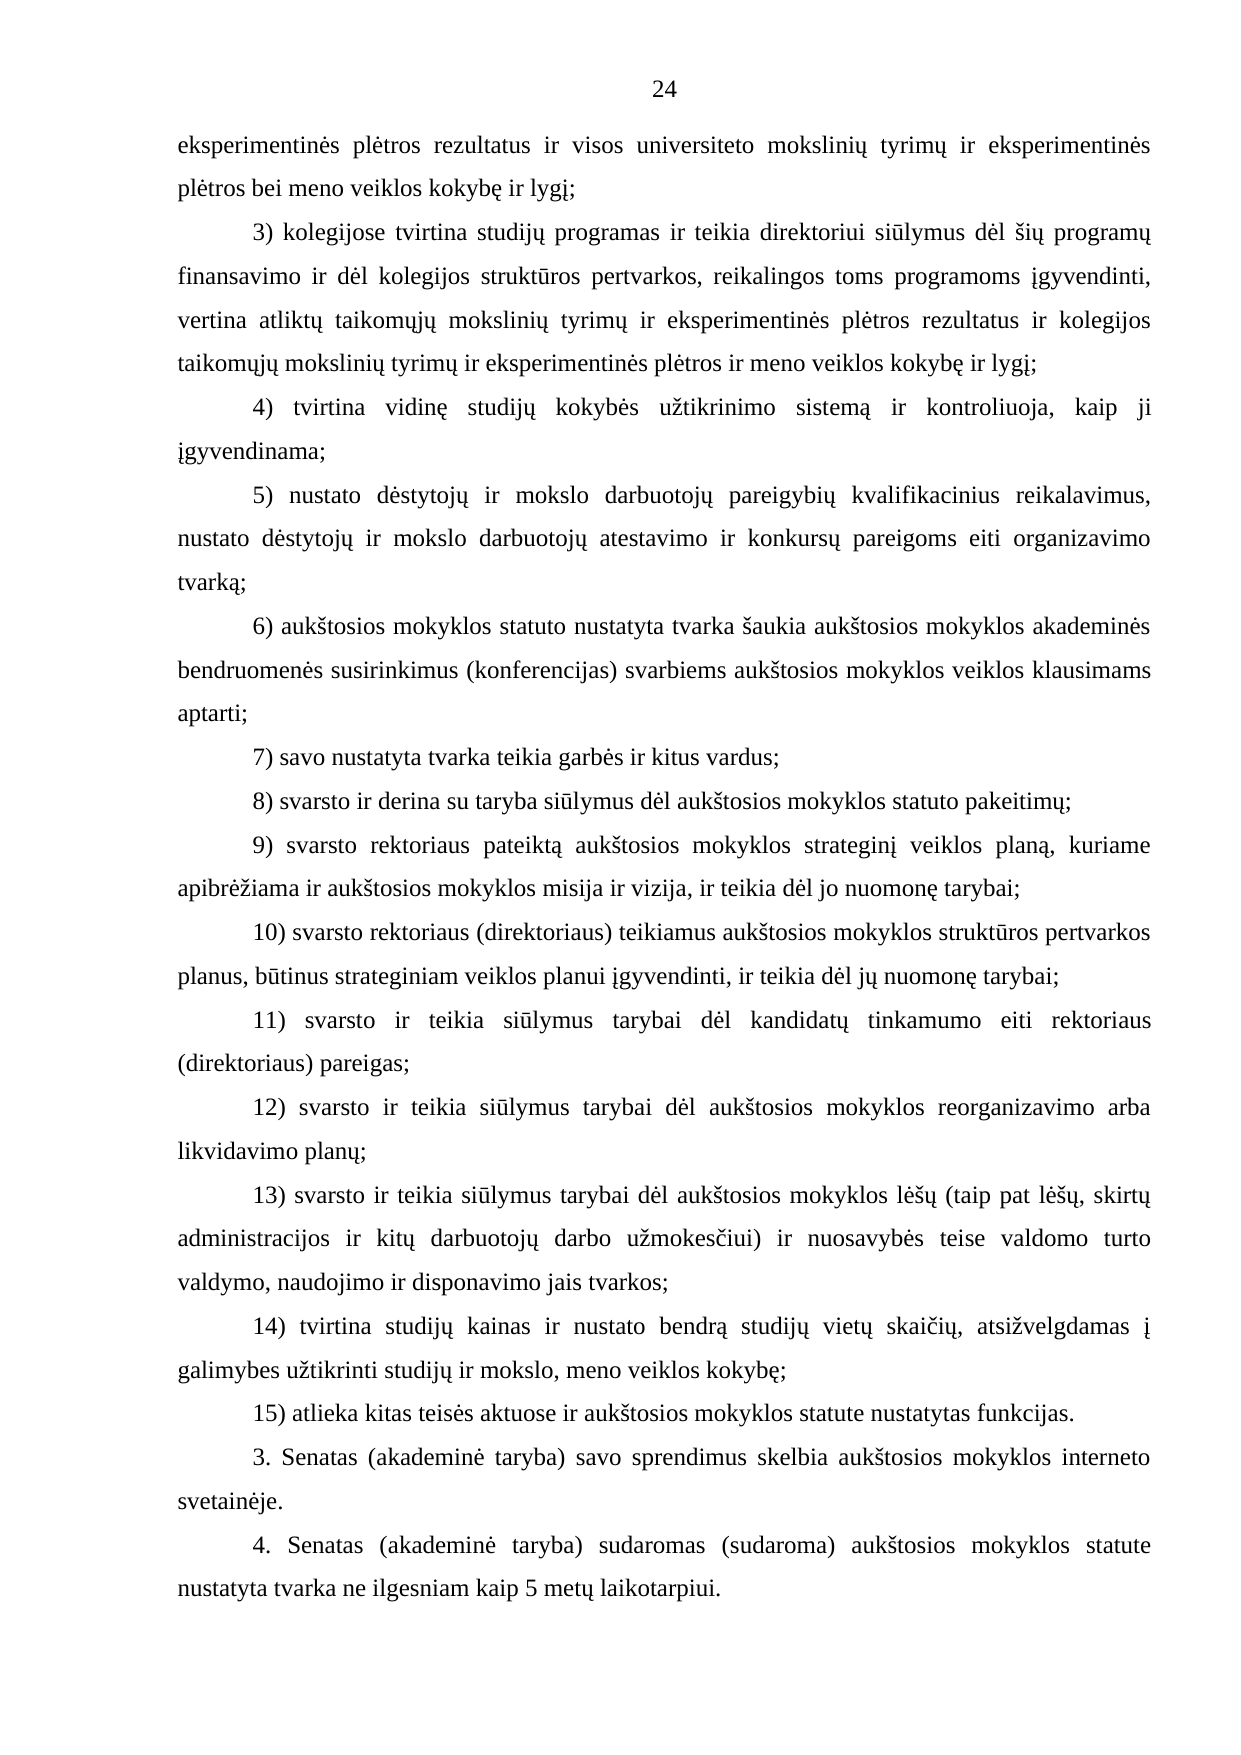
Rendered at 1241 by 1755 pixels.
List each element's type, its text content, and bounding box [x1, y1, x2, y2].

text 14) tvirtina studijų kainas ir nustato bendrą studijų vietų skaičių, atsižvelgdamas į galimybes užtikrinti studijų ir mokslo, meno veiklos kokybę; [177, 1299, 1152, 1387]
text 3. Senatas (akademinė taryba) savo sprendimus skelbia aukštosios mokyklos interneto svetainėje. [177, 1431, 1152, 1518]
text 3) kolegijose tvirtina studijų programas ir teikia direktoriui siūlymus dėl šių programų finansavimo ir dėl kolegijos struktūros pertvarkos, reikalingos toms programoms įgyvendinti, vertina atliktų taikomųjų mokslinių tyrimų ir eksperimentinės plėtros rezultatus ir kolegijos taikomųjų mokslinių tyrimų ir eksperimentinės plėtros ir meno veiklos kokybę ir lygį; [177, 206, 1152, 381]
text 10) svarsto rektoriaus (direktoriaus) teikiamus aukštosios mokyklos struktūros pertvarkos planus, būtinus strateginiam veiklos planui įgyvendinti, ir teikia dėl jų nuomonę tarybai; [177, 906, 1152, 993]
text 5) nustato dėstytojų ir mokslo darbuotojų pareigybių kvalifikacinius reikalavimus, nustato dėstytojų ir mokslo darbuotojų atestavimo ir konkursų pareigoms eiti organizavimo tvarką; [177, 468, 1152, 599]
text 9) svarsto rektoriaus pateiktą aukštosios mokyklos strateginį veiklos planą, kuriame apibrėžiama ir aukštosios mokyklos misija ir vizija, ir teikia dėl jo nuomonę tarybai; [177, 818, 1152, 906]
text 15) atlieka kitas teisės aktuose ir aukštosios mokyklos statute nustatytas funkcijas. [177, 1387, 1152, 1431]
text 13) svarsto ir teikia siūlymus tarybai dėl aukštosios mokyklos lėšų (taip pat lėšų, skirtų administracijos ir kitų darbuotojų darbo užmokesčiui) ir nuosavybės teise valdomo turto valdymo, naudojimo ir disponavimo jais tvarkos; [177, 1168, 1152, 1299]
text 6) aukštosios mokyklos statuto nustatyta tvarka šaukia aukštosios mokyklos akademinės bendruomenės susirinkimus (konferencijas) svarbiems aukštosios mokyklos veiklos klausimams aptarti; [177, 599, 1152, 731]
text 4. Senatas (akademinė taryba) sudaromas (sudaroma) aukštosios mokyklos statute nustatyta tvarka ne ilgesniam kaip 5 metų laikotarpiui. [177, 1518, 1152, 1606]
text 11) svarsto ir teikia siūlymus tarybai dėl kandidatų tinkamumo eiti rektoriaus (direktoriaus) pareigas; [177, 993, 1152, 1081]
text 12) svarsto ir teikia siūlymus tarybai dėl aukštosios mokyklos reorganizavimo arba likvidavimo planų; [177, 1081, 1152, 1168]
text 7) savo nustatyta tvarka teikia garbės ir kitus vardus; [177, 731, 1152, 774]
text 8) svarsto ir derina su taryba siūlymus dėl aukštosios mokyklos statuto pakeitimų; [177, 774, 1152, 818]
text eksperimentinės plėtros rezultatus ir visos universiteto mokslinių tyrimų ir eksperimentinės plėtros bei meno veiklos kokybę ir lygį; [177, 118, 1152, 206]
text 4) tvirtina vidinę studijų kokybės užtikrinimo sistemą ir kontroliuoja, kaip ji įgyvendinama; [177, 381, 1152, 468]
